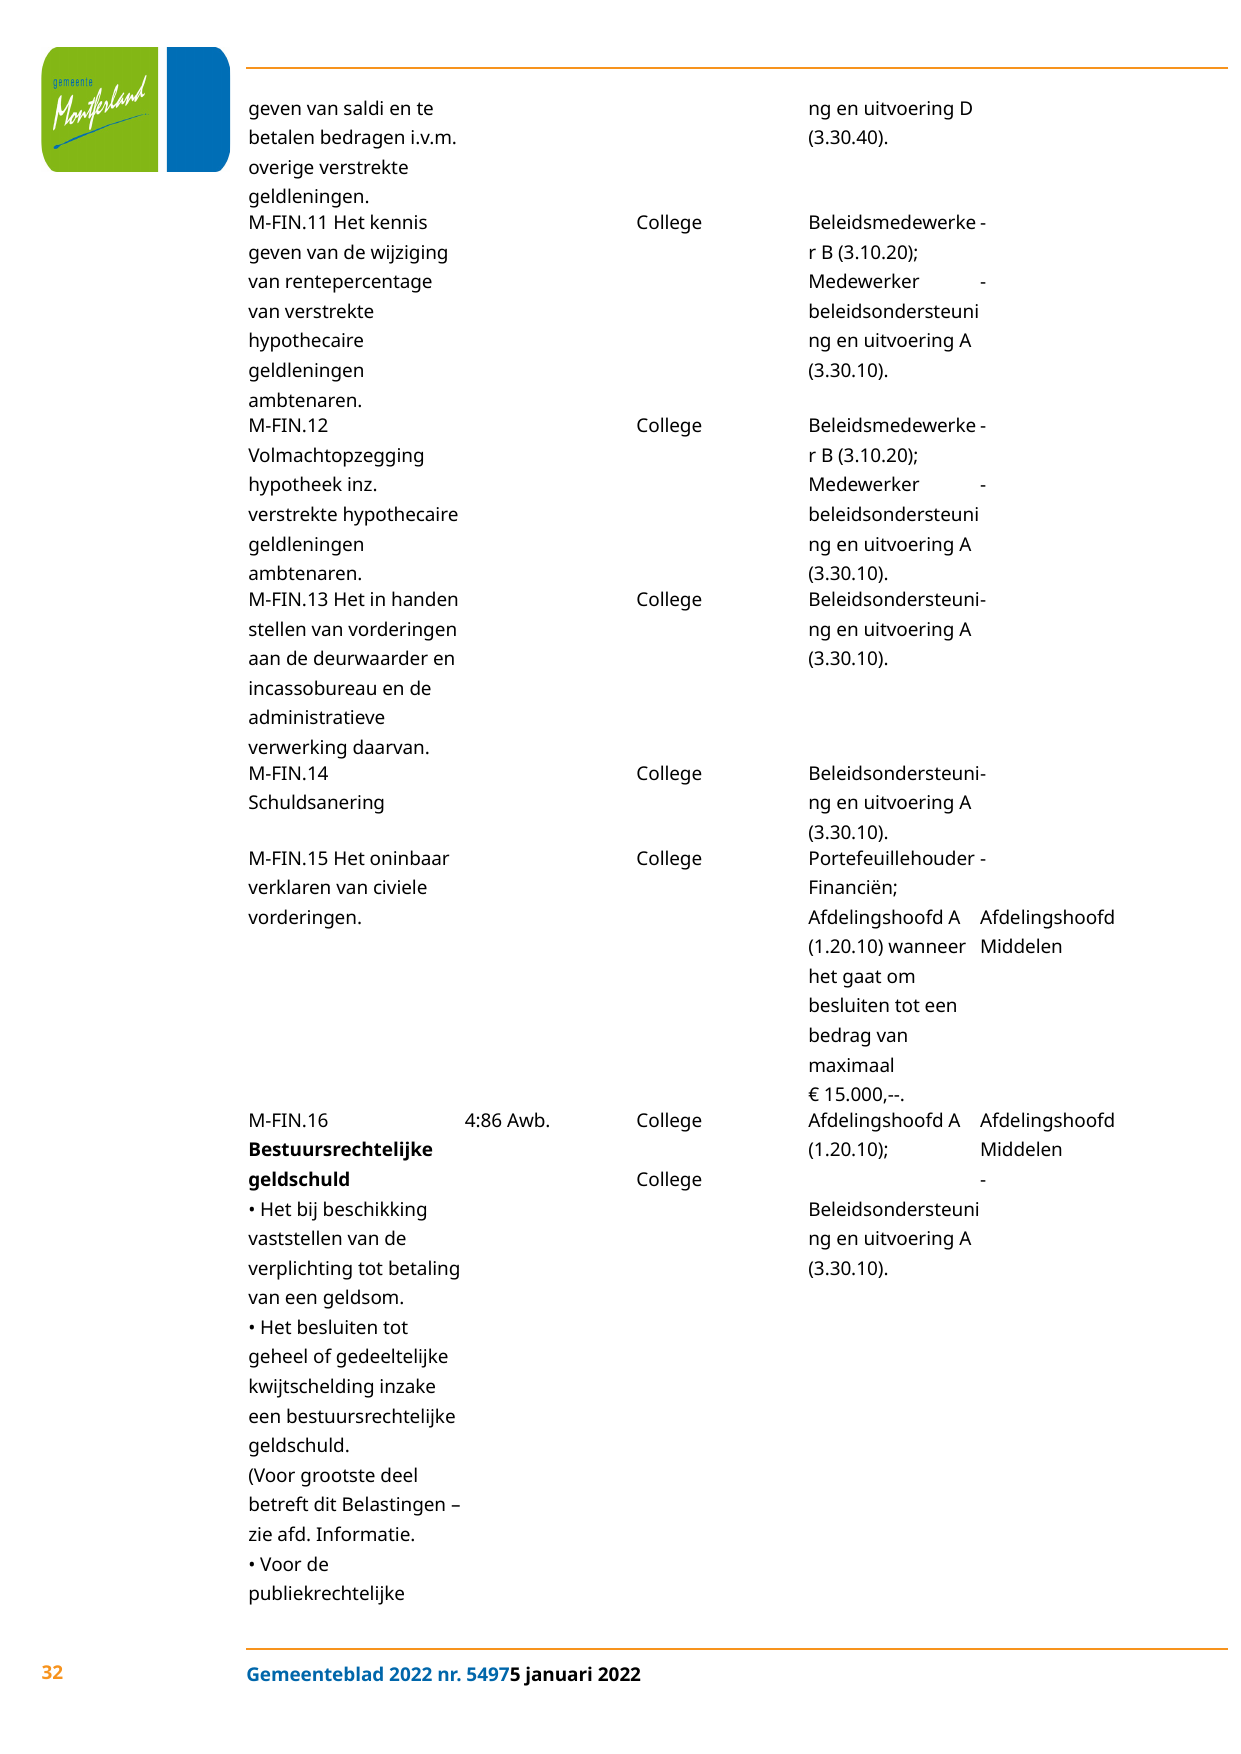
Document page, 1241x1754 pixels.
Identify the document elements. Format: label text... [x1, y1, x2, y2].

table_cell [465, 845, 636, 1107]
table_cell M-FIN.15 Het oninbaar verklaren van civiele vorderingen. [248, 845, 464, 1107]
table_cell [465, 413, 636, 586]
table_cell College [636, 586, 808, 760]
table_cell M-FIN.16 Bestuursrechtelijke geldschuld • Het bij beschikking vaststellen van de verplichting tot betaling van een geldsom. • Het besluiten tot geheel of gedeeltelijke kwijtschelding inzake een bestuursrechtelijke geldschuld. (Voor grootste deel betreft dit Belastingen – zie afd. Informatie. • Voor de publiekrechtelijke [248, 1107, 464, 1606]
table_cell Afdelingshoofd A (1.20.10); Beleidsondersteuning en uitvoering A (3.30.10). [808, 1107, 980, 1606]
table_cell [465, 95, 636, 209]
table_cell Beleidsondersteuning en uitvoering A (3.30.10). [808, 586, 980, 760]
table_cell - [980, 586, 1152, 760]
table_cell [465, 209, 636, 412]
table_cell Afdelingshoofd Middelen - [980, 1107, 1152, 1606]
table_cell College [636, 760, 808, 845]
table_cell 4:86 Awb. [465, 1107, 636, 1606]
table_cell [465, 760, 636, 845]
table_cell [465, 586, 636, 760]
table_cell College [636, 845, 808, 1107]
table_cell - [980, 760, 1152, 845]
table_cell M-FIN.13 Het in handen stellen van vorderingen aan de deurwaarder en incassobureau en de administratieve verwerking daarvan. [248, 586, 464, 760]
table_cell College [636, 413, 808, 586]
table_cell Beleidsmedewerker B (3.10.20); Medewerker beleidsondersteuning en uitvoering A (3.30.10). [808, 209, 980, 412]
table_cell M-FIN.14 Schuldsanering [248, 760, 464, 845]
table_cell - Afdelingshoofd Middelen [980, 845, 1152, 1107]
table_cell geven van saldi en te betalen bedragen i.v.m. overige verstrekte geldleningen. [248, 95, 464, 209]
table_cell - - [980, 209, 1152, 412]
table_cell College [636, 209, 808, 412]
table_cell Beleidsondersteuning en uitvoering A (3.30.10). [808, 760, 980, 845]
table_cell [636, 95, 808, 209]
table_cell Portefeuillehouder Financiën; Afdelingshoofd A (1.20.10) wanneer het gaat om besluiten tot een bedrag van maximaal € 15.000,--. [808, 845, 980, 1107]
table_cell Beleidsmedewerker B (3.10.20); Medewerker beleidsondersteuning en uitvoering A (3.30.10). [808, 413, 980, 586]
table_cell M-FIN.12 Volmachtopzegging hypotheek inz. verstrekte hypothecaire geldleningen ambtenaren. [248, 413, 464, 586]
table_cell Beleidsondersteuning en uitvoering D (3.30.40). [808, 95, 980, 209]
picture [41, 47, 231, 172]
table_cell M-FIN.11 Het kennis geven van de wijziging van rentepercentage van verstrekte hypothecaire geldleningen ambtenaren. [248, 209, 464, 412]
table_cell - - [980, 413, 1152, 586]
table_cell College College [636, 1107, 808, 1606]
table_cell - [980, 95, 1152, 209]
